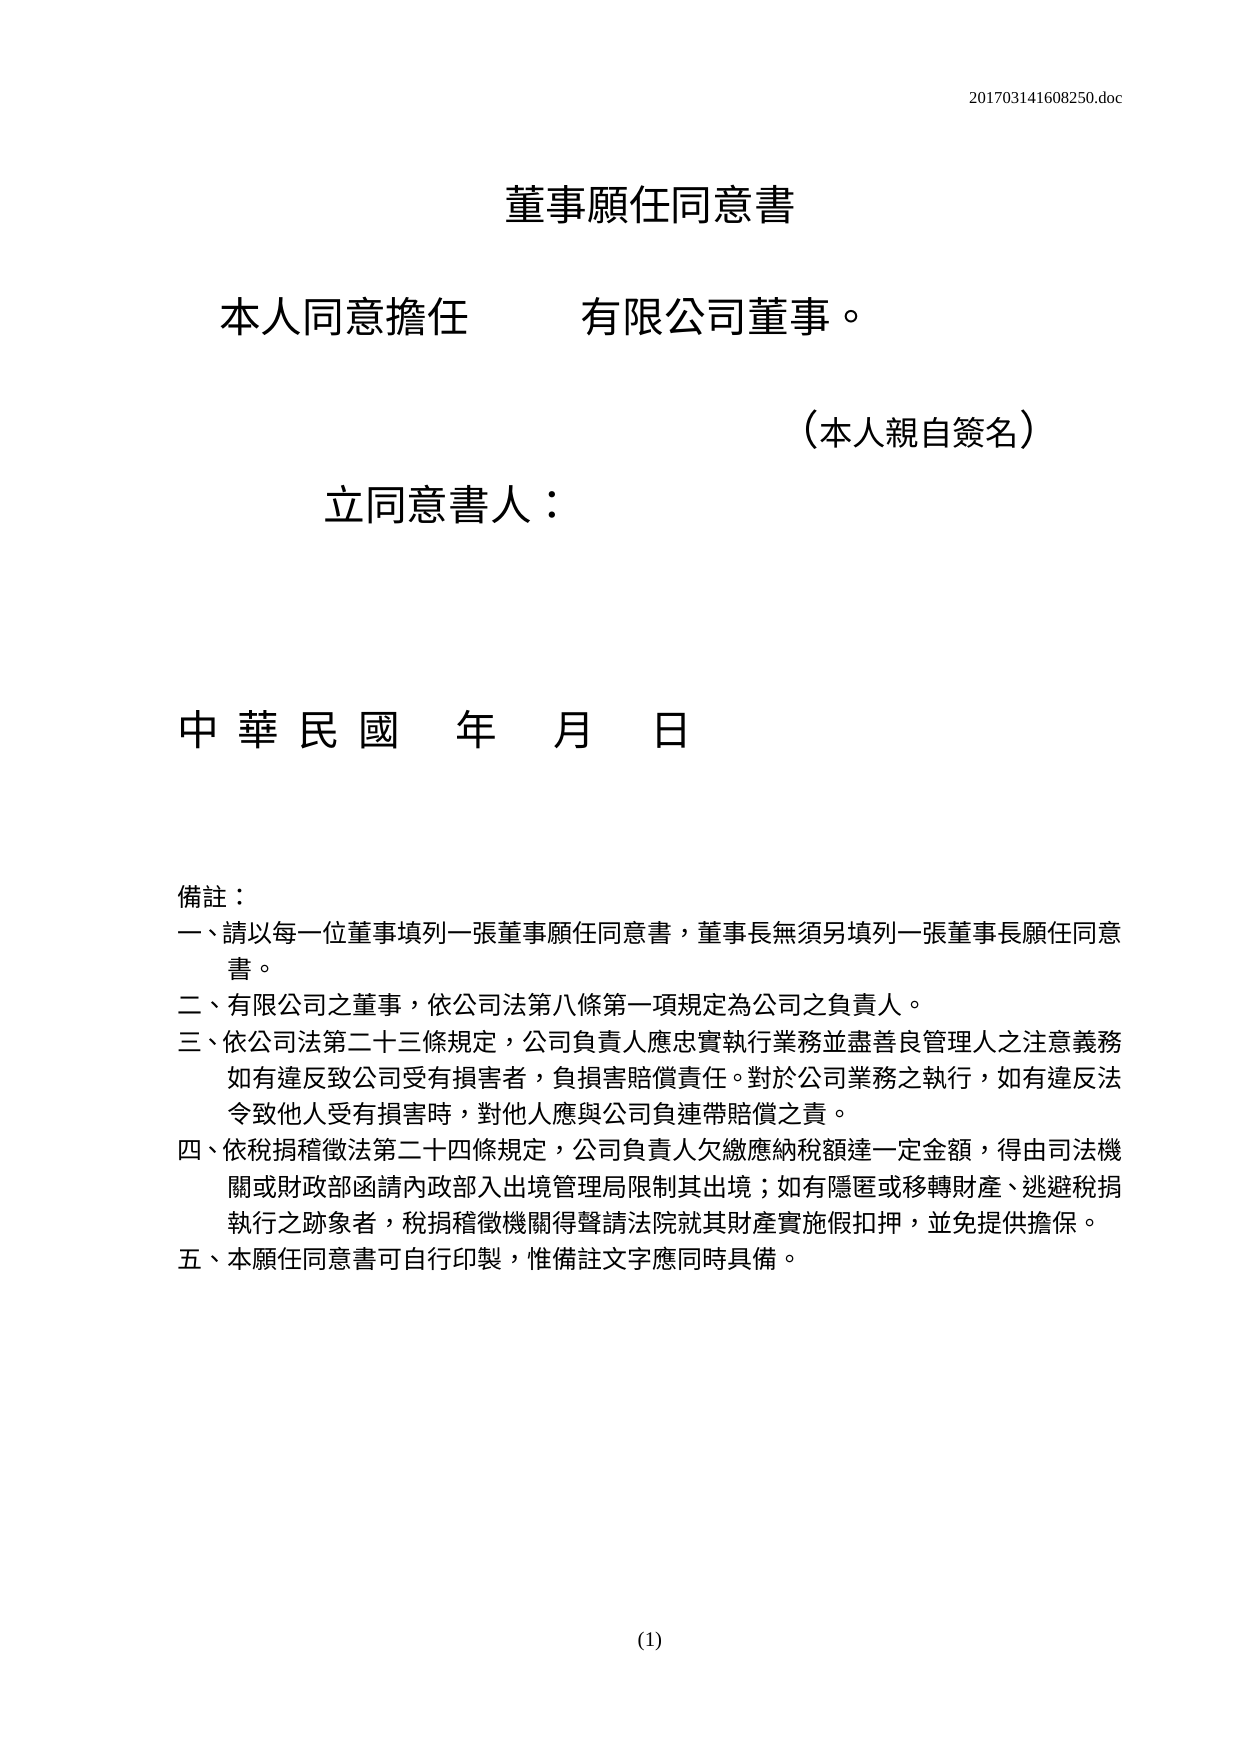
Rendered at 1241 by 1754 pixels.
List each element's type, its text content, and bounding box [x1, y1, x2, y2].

text 中 華 民 國 年 月 日 [177, 689, 1122, 764]
text 本人同意擔任 有限公司董事。 [177, 277, 1122, 352]
text 備註： [177, 877, 1122, 913]
text 一、請以每一位董事填列一張董事願任同意書，董事長無須另填列一張董事長願任同意書。 [177, 913, 1122, 986]
text 立同意書人： [177, 464, 1122, 539]
text 董事願任同意書 [177, 164, 1122, 239]
text 二、有限公司之董事，依公司法第八條第一項規定為公司之負責人。 [177, 986, 1122, 1022]
text （本人親自簽名） [777, 352, 1122, 464]
text 五、本願任同意書可自行印製，惟備註文字應同時具備。 [177, 1239, 1122, 1276]
text 三、依公司法第二十三條規定，公司負責人應忠實執行業務並盡善良管理人之注意義務，如有違反致公司受有損害者，負損害賠償責任。對於公司業務之執行，如有違反法令致他人受有損害時，對他人應與公司負連帶賠償之責。 [177, 1022, 1122, 1131]
text 四、依稅捐稽徵法第二十四條規定，公司負責人欠繳應納稅額達一定金額，得由司法機關或財政部函請內政部入出境管理局限制其出境；如有隱匿或移轉財產、逃避稅捐執行之跡象者，稅捐稽徵機關得聲請法院就其財產實施假扣押，並免提供擔保。 [177, 1131, 1122, 1239]
